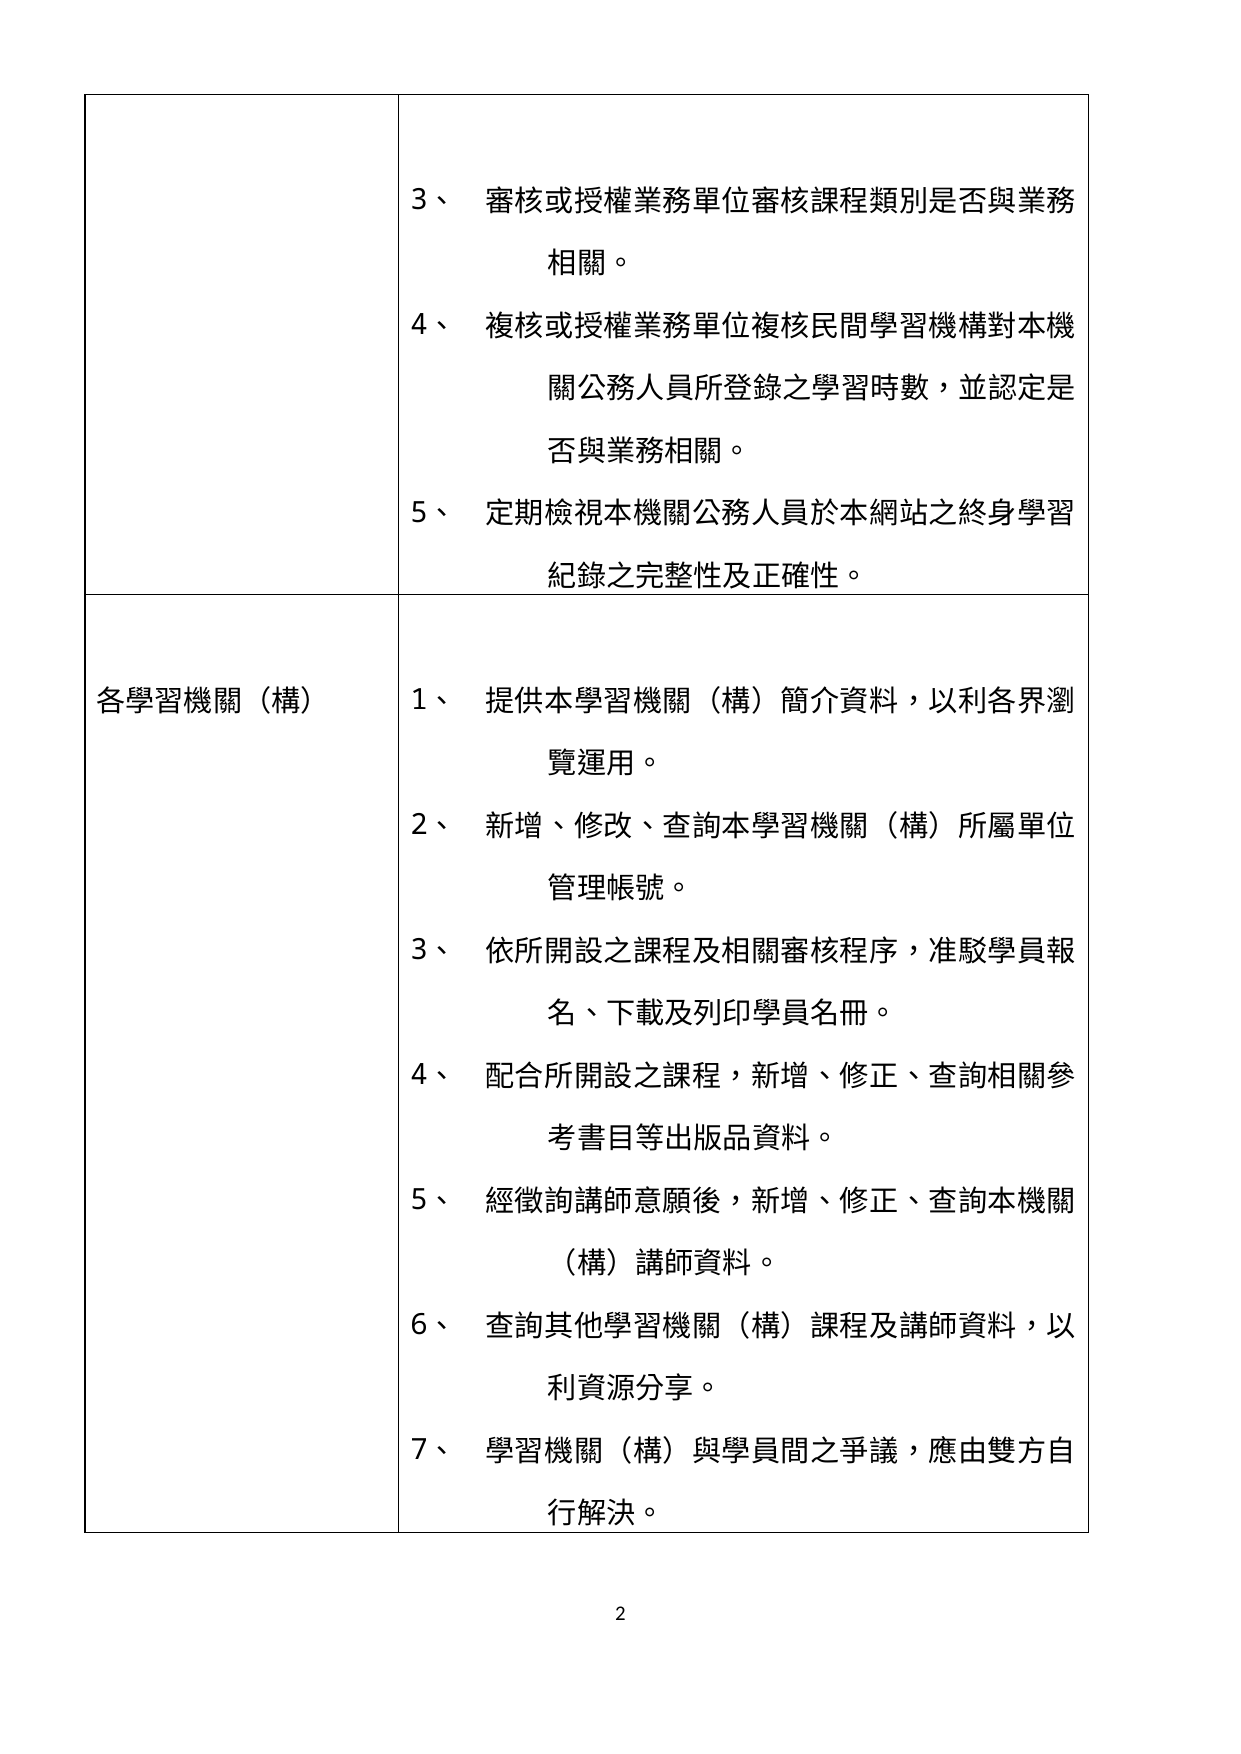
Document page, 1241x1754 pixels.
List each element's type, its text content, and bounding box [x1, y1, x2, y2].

table_cell 各學習機關（構） [86, 595, 398, 1532]
table_cell 提供本學習機關（構）簡介資料，以利各界瀏覽運用。 新增、修改、查詢本學習機關（構）所屬單位管理帳號。 依所開設之課程及相關審核程序，准駁學員報名、下載及列印學員名冊。 配合所開設之課程，新增、修正、查詢相關參考書目等出版品資料。 經徵詢講師意願後，新增、修正、查詢本機關（構）講師資料。 查詢其他學習機關（構）課程及講師資料，以利資源分享。 學習機關（構）與學員間之爭議，應由雙方自行解決。 指派人員負責本網站之管理及維護，且應妥適分工，建立評估及考核制度，並得視需要建立人員相互支援制度。對於擁有網站存取特別權限之人員，應建立使用人員名冊，加強安全控管。 對於離開公務職位體系（如辭職、退休、死亡）人員，應依據人員離開公務職位體系之處理程序辦理，並立即取消使用本網站之所有權利。對於人員職務調整及調動，應依系統存取授權規定辦理。 [399, 595, 1088, 1532]
table_cell [86, 95, 398, 594]
table_cell 查詢、統計本機關公務人員學習紀錄，以利人力資源管理決策參考。 搜尋本機關符合受訓資格之人員，並予以線上薦送報名。 審核或授權業務單位審核課程類別是否與業務相關。 複核或授權業務單位複核民間學習機構對本機關公務人員所登錄之學習時數，並認定是否與業務相關。 定期檢視本機關公務人員於本網站之終身學習紀錄之完整性及正確性。 [399, 95, 1088, 594]
